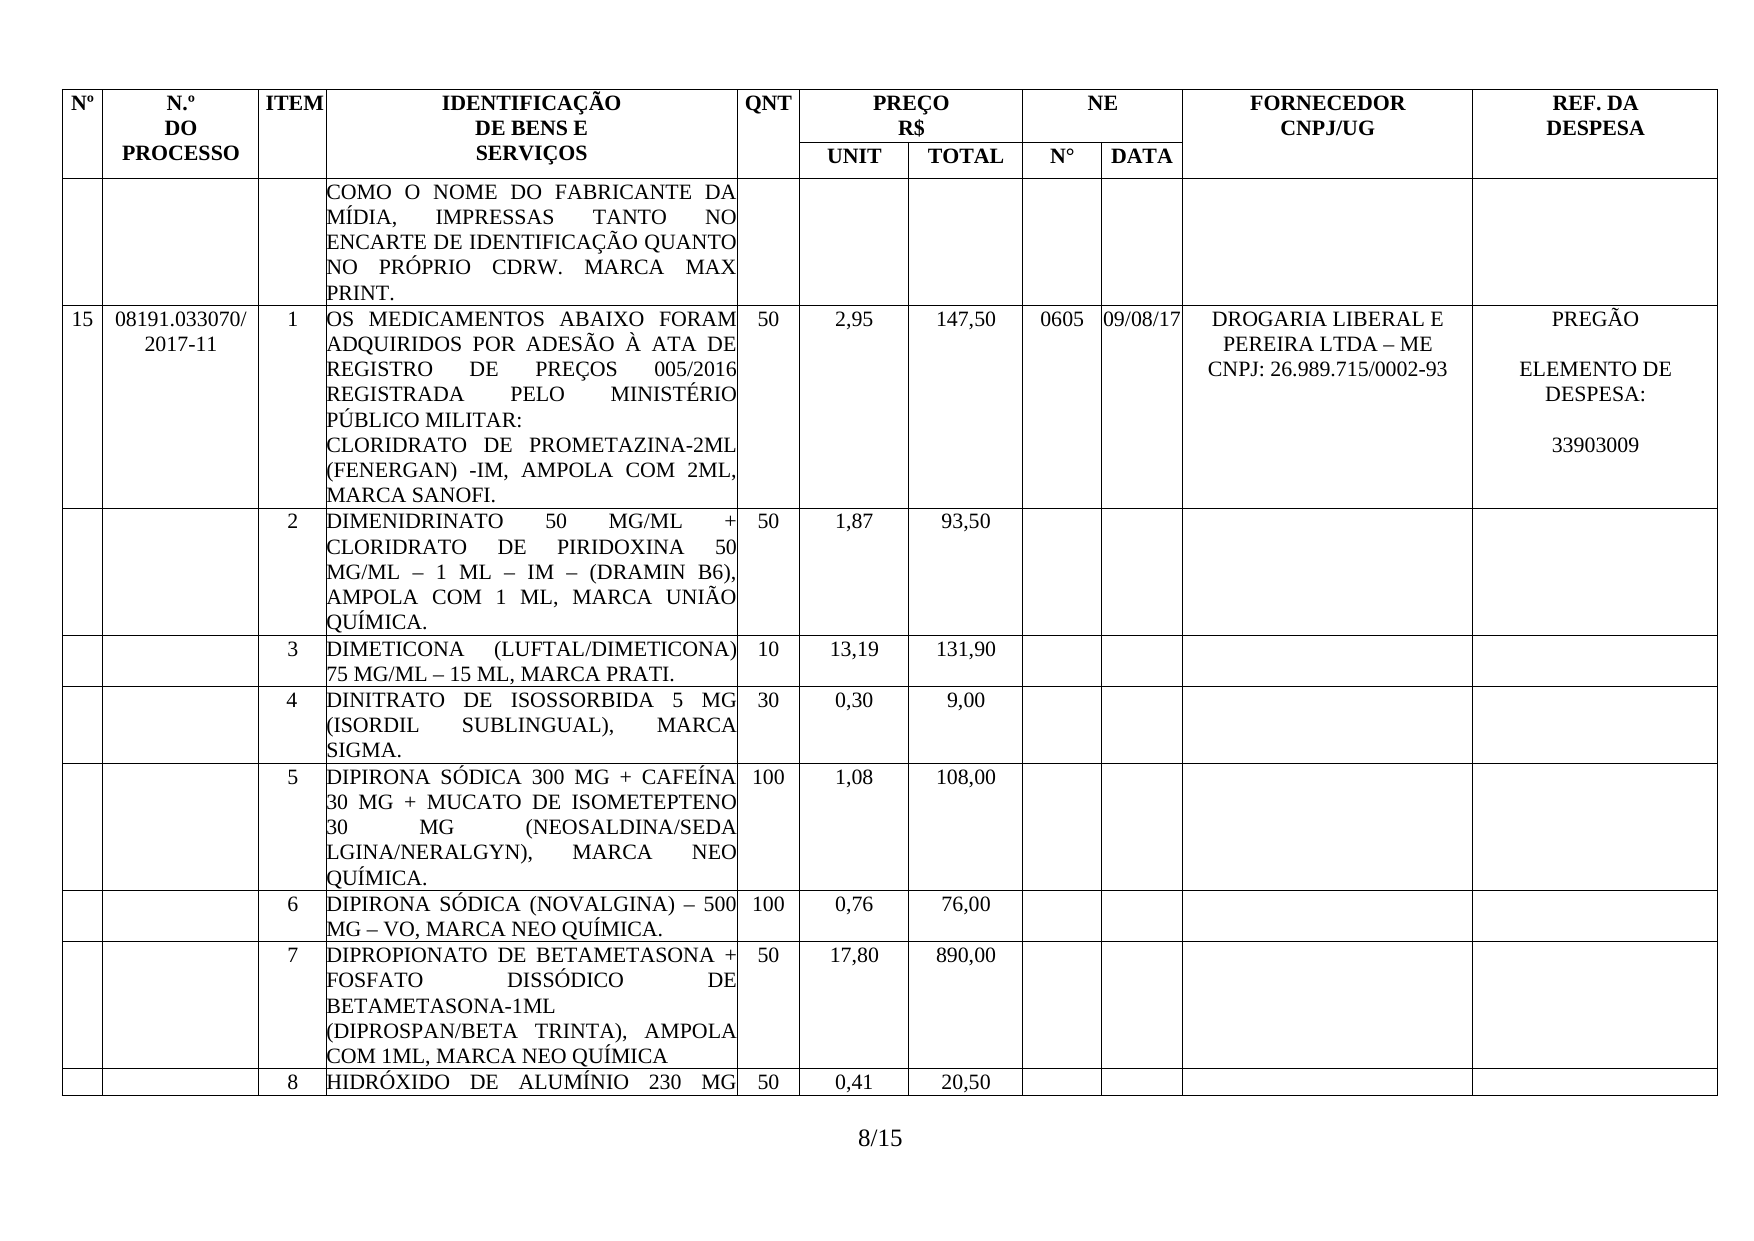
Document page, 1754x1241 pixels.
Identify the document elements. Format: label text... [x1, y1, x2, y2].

table_cell [1183, 509, 1472, 634]
table_cell [1473, 891, 1717, 941]
table_cell 20,50 [909, 1069, 1022, 1095]
table_cell [103, 891, 258, 941]
table_cell [1023, 942, 1101, 1068]
table_cell [63, 636, 102, 686]
table_cell DIPROPIONATO DE BETAMETASONA + FOSFATO DISSÓDICO DE BETAMETASONA-1ML (DIPROSPAN/BETA TRINTA), AMPOLA COM 1ML, MARCA NEO QUÍMICA [327, 942, 737, 1068]
table_cell 50 [738, 1069, 799, 1095]
table_cell [1102, 636, 1182, 686]
table_cell [1023, 891, 1101, 941]
table_cell [1023, 636, 1101, 686]
table_header IDENTIFICAÇÃO DE BENS E SERVIÇOS [327, 90, 737, 178]
table_cell [103, 764, 258, 890]
table_cell UNIT [800, 143, 908, 178]
table_cell 6 [259, 891, 326, 941]
table_cell 4 [259, 687, 326, 763]
table_cell 0605 [1023, 306, 1101, 507]
table_cell DATA [1102, 143, 1182, 178]
table_cell [103, 687, 258, 763]
table_header ITEM [259, 90, 326, 178]
table_cell COMO O NOME DO FABRICANTE DA MÍDIA, IMPRESSAS TANTO NO ENCARTE DE IDENTIFICAÇÃO QUANTO NO PRÓPRIO CDRW. MARCA MAX PRINT. [327, 179, 737, 305]
table_cell DIPIRONA SÓDICA 300 MG + CAFEÍNA 30 MG + MUCATO DE ISOMETEPTENO 30 MG (NEOSALDINA/SEDA LGINA/NERALGYN), MARCA NEO QUÍMICA. [327, 764, 737, 890]
table_cell [1023, 764, 1101, 890]
table_cell N° [1023, 143, 1101, 178]
table_cell [103, 509, 258, 634]
table_cell DIPIRONA SÓDICA (NOVALGINA) – 500 MG – VO, MARCA NEO QUÍMICA. [327, 891, 737, 941]
table_cell 1,08 [800, 764, 908, 890]
table_header FORNECEDOR CNPJ/UG [1183, 90, 1472, 178]
table_cell [63, 891, 102, 941]
table_cell 10 [738, 636, 799, 686]
table_cell [1183, 891, 1472, 941]
table_cell 0,41 [800, 1069, 908, 1095]
table_cell 50 [738, 942, 799, 1068]
table_cell 17,80 [800, 942, 908, 1068]
table_cell [103, 1069, 258, 1095]
table_cell [1183, 764, 1472, 890]
table_cell OS MEDICAMENTOS ABAIXO FORAM ADQUIRIDOS POR ADESÃO À ATA DE REGISTRO DE PREÇOS 005/2016 REGISTRADA PELO MINISTÉRIO PÚBLICO MILITAR: CLORIDRATO DE PROMETAZINA-2ML (FENERGAN) -IM, AMPOLA COM 2ML, MARCA SANOFI. [327, 306, 737, 507]
table_cell 108,00 [909, 764, 1022, 890]
table_cell [1102, 179, 1182, 305]
table_cell [1023, 509, 1101, 634]
table_cell [1473, 509, 1717, 634]
table_cell [1473, 687, 1717, 763]
table_cell 15 [63, 306, 102, 507]
table_cell [1102, 687, 1182, 763]
table_cell 13,19 [800, 636, 908, 686]
table_cell DINITRATO DE ISOSSORBIDA 5 MG (ISORDIL SUBLINGUAL), MARCA SIGMA. [327, 687, 737, 763]
table_cell [103, 636, 258, 686]
table_header QNT [738, 90, 799, 178]
table_cell 8 [259, 1069, 326, 1095]
table_cell [63, 764, 102, 890]
table_cell 3 [259, 636, 326, 686]
table_cell TOTAL [909, 143, 1022, 178]
table_cell [1023, 179, 1101, 305]
table_cell [1473, 764, 1717, 890]
table_cell [1102, 764, 1182, 890]
table_cell 147,50 [909, 306, 1022, 507]
table_cell 890,00 [909, 942, 1022, 1068]
table_cell 50 [738, 306, 799, 507]
table_cell 2 [259, 509, 326, 634]
table_cell DROGARIA LIBERAL E PEREIRA LTDA – ME CNPJ: 26.989.715/0002-93 [1183, 306, 1472, 507]
table_cell 5 [259, 764, 326, 890]
table_cell [1183, 942, 1472, 1068]
table_cell [1183, 687, 1472, 763]
table_cell [738, 179, 799, 305]
table_cell 131,90 [909, 636, 1022, 686]
table_cell [103, 179, 258, 305]
table_header REF. DA DESPESA [1473, 90, 1717, 178]
table_cell [1473, 179, 1717, 305]
table_cell [1183, 1069, 1472, 1095]
table_cell [1102, 891, 1182, 941]
table_cell [259, 179, 326, 305]
table_cell [1183, 636, 1472, 686]
table_header PREÇO R$ [800, 90, 1022, 142]
table_cell 1,87 [800, 509, 908, 634]
table_cell 08191.033070/ 2017-11 [103, 306, 258, 507]
table_cell [1473, 942, 1717, 1068]
table_cell 2,95 [800, 306, 908, 507]
table_cell [103, 942, 258, 1068]
table_cell [800, 179, 908, 305]
table_cell 50 [738, 509, 799, 634]
table_cell [63, 509, 102, 634]
table_cell 0,76 [800, 891, 908, 941]
table_cell [1023, 687, 1101, 763]
table_cell [1183, 179, 1472, 305]
table_cell [1102, 1069, 1182, 1095]
table_cell 09/08/17 [1102, 306, 1182, 507]
table_cell [63, 942, 102, 1068]
table_cell 1 [259, 306, 326, 507]
table_cell [1473, 1069, 1717, 1095]
table_cell 0,30 [800, 687, 908, 763]
table_cell 100 [738, 891, 799, 941]
table_cell HIDRÓXIDO DE ALUMÍNIO 230 MG [327, 1069, 737, 1095]
table_cell [63, 179, 102, 305]
table_cell 100 [738, 764, 799, 890]
table_cell [63, 687, 102, 763]
table_cell 7 [259, 942, 326, 1068]
table_cell [1102, 942, 1182, 1068]
table_cell [1023, 1069, 1101, 1095]
table_cell [1102, 509, 1182, 634]
table_cell [909, 179, 1022, 305]
table_cell 30 [738, 687, 799, 763]
table_header Nº [63, 90, 102, 178]
table_cell 9,00 [909, 687, 1022, 763]
table_cell DIMETICONA (LUFTAL/DIMETICONA) 75 MG/ML – 15 ML, MARCA PRATI. [327, 636, 737, 686]
table_cell [63, 1069, 102, 1095]
table_cell 93,50 [909, 509, 1022, 634]
table_header N.º DO PROCESSO [103, 90, 258, 178]
table_header NE [1023, 90, 1182, 142]
table_cell 76,00 [909, 891, 1022, 941]
table_cell [1473, 636, 1717, 686]
table_cell DIMENIDRINATO 50 MG/ML + CLORIDRATO DE PIRIDOXINA 50 MG/ML – 1 ML – IM – (DRAMIN B6), AMPOLA COM 1 ML, MARCA UNIÃO QUÍMICA. [327, 509, 737, 634]
table_cell PREGÃO ELEMENTO DE DESPESA: 33903009 [1473, 306, 1717, 507]
